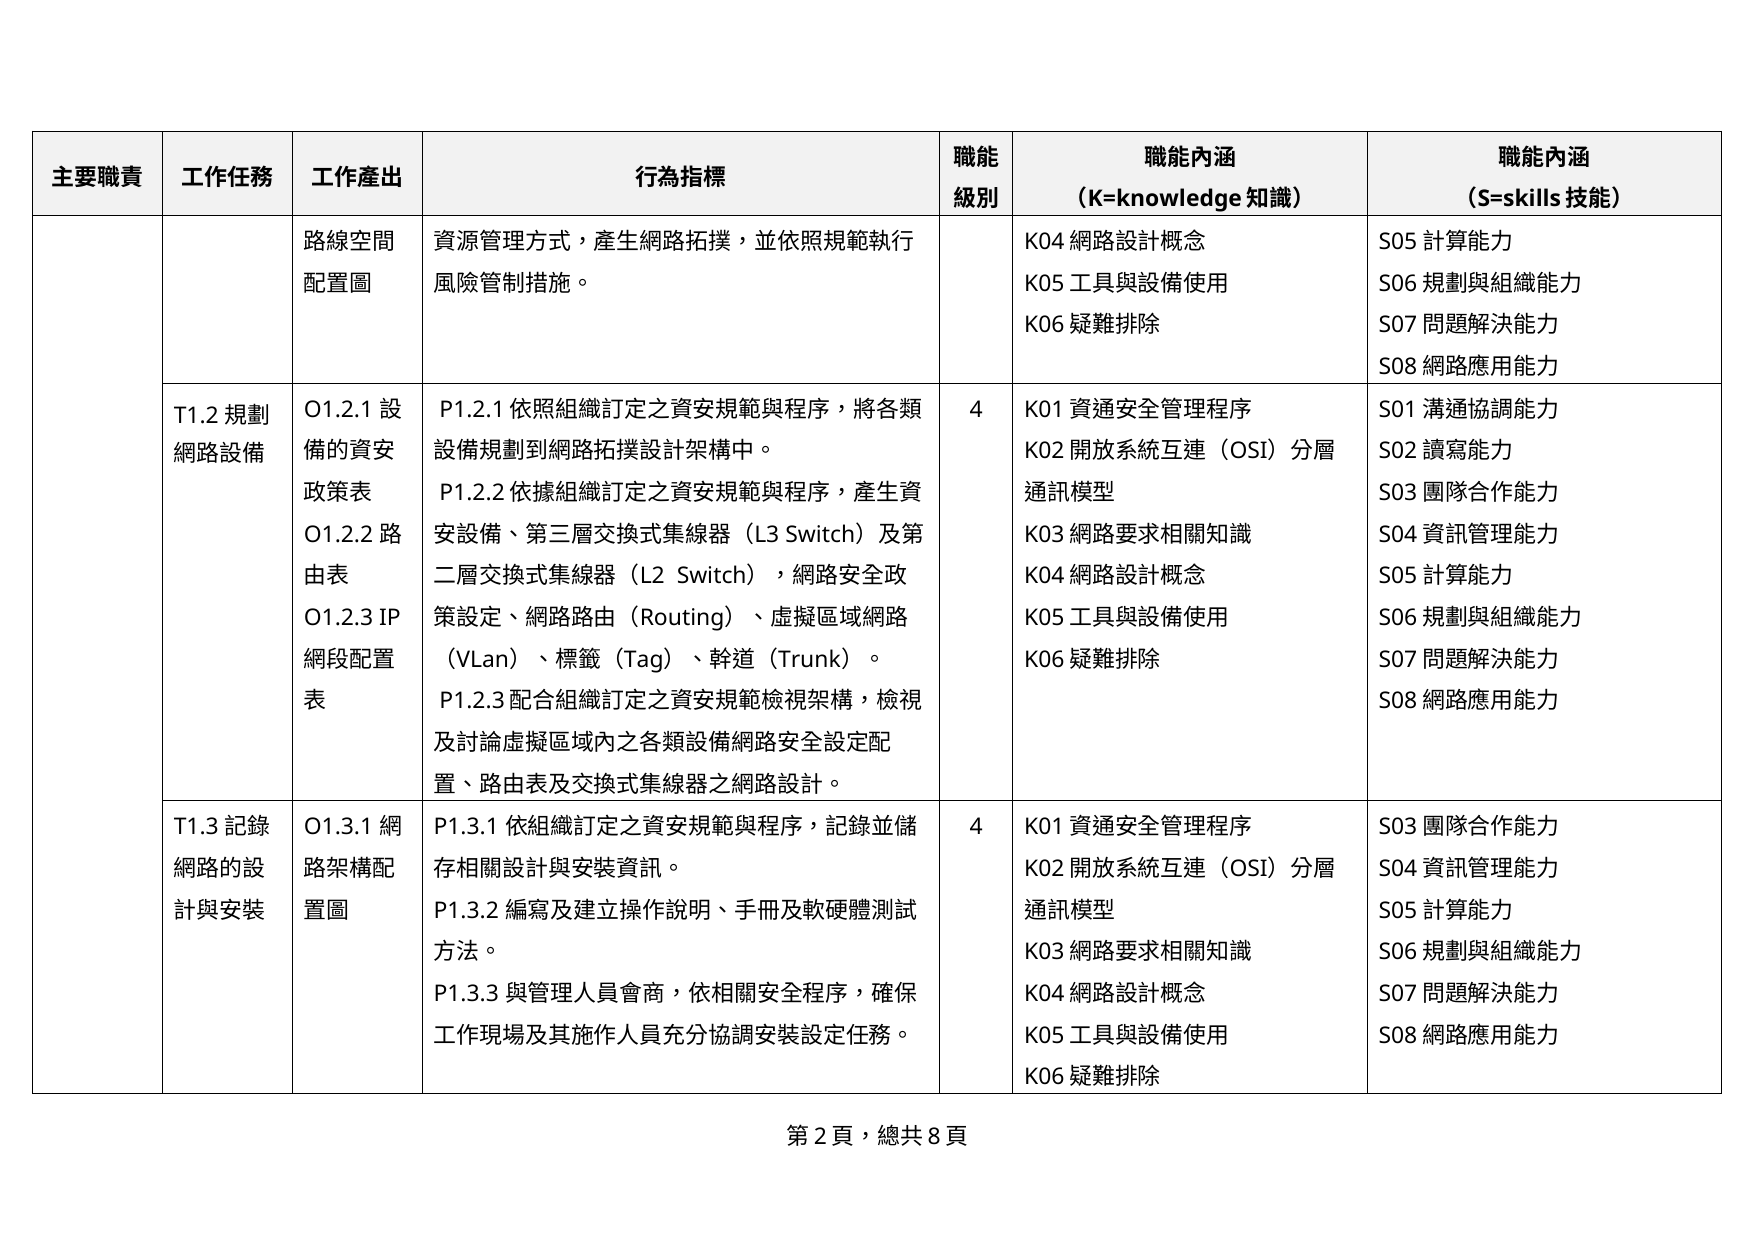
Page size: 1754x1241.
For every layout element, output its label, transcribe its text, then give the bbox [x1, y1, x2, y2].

table_cell P1.3.1 依組織訂定之資安規範與程序，記錄並儲存相關設計與安裝資訊。 P1.3.2 編寫及建立操作說明、手冊及軟硬體測試方法。 P1.3.3 與管理人員會商，依相關安全程序，確保工作現場及其施作人員充分協調安裝設定任務。 [423, 801, 939, 1093]
table_cell [33, 216, 162, 1093]
table_cell K01資通安全管理程序 K02開放系統互連（OSI）分層通訊模型 K03網路要求相關知識 K04網路設計概念 K05工具與設備使用 K06疑難排除 [1013, 384, 1367, 800]
table_header 職能內涵 （S=skills技能） [1368, 132, 1721, 215]
table_cell S03團隊合作能力 S04資訊管理能力 S05計算能力 S06規劃與組織能力 S07問題解決能力 S08網路應用能力 [1368, 801, 1721, 1093]
table_cell S01溝通協調能力 S02讀寫能力 S03團隊合作能力 S04資訊管理能力 S05計算能力 S06規劃與組織能力 S07問題解決能力 S08網路應用能力 [1368, 384, 1721, 800]
table_header 工作任務 [163, 132, 292, 215]
table_cell K04網路設計概念 K05工具與設備使用 K06疑難排除 [1013, 216, 1367, 383]
table_header 職能 級別 [940, 132, 1012, 215]
table_cell P1.2.1依照組織訂定之資安規範與程序，將各類設備規劃到網路拓撲設計架構中。 P1.2.2依據組織訂定之資安規範與程序，產生資安設備、第三層交換式集線器（L3 Switch）及第二層交換式集線器（L2 Switch），網路安全政策設定、網路路由（Routing）、虛擬區域網路（VLan）、標籤（Tag）、幹道（Trunk）。 P1.2.3配合組織訂定之資安規範檢視架構，檢視及討論虛擬區域內之各類設備網路安全設定配置、路由表及交換式集線器之網路設計。 [423, 384, 939, 800]
table_cell 4 [940, 801, 1012, 1093]
table_cell O1.2.1 設備的資安政策表 O1.2.2 路由表 O1.2.3 IP網段配置表 [293, 384, 422, 800]
table_cell [940, 216, 1012, 383]
table_cell 4 [940, 384, 1012, 800]
table_cell T1.3 記錄網路的設計與安裝 [163, 801, 292, 1093]
table_cell [163, 216, 292, 383]
table_header 主要職責 [33, 132, 162, 215]
table_header 行為指標 [423, 132, 939, 215]
table_header 工作產出 [293, 132, 422, 215]
table_cell S05計算能力 S06規劃與組織能力 S07問題解決能力 S08網路應用能力 [1368, 216, 1721, 383]
table_cell 路線空間配置圖 [293, 216, 422, 383]
table_cell 資源管理方式，產生網路拓撲，並依照規範執行風險管制措施。 [423, 216, 939, 383]
table_cell O1.3.1 網路架構配置圖 [293, 801, 422, 1093]
table_cell K01資通安全管理程序 K02開放系統互連（OSI）分層通訊模型 K03網路要求相關知識 K04網路設計概念 K05工具與設備使用 K06疑難排除 [1013, 801, 1367, 1093]
table_header 職能內涵 （K=knowledge知識） [1013, 132, 1367, 215]
table_cell T1.2 規劃網路設備 [163, 384, 292, 800]
